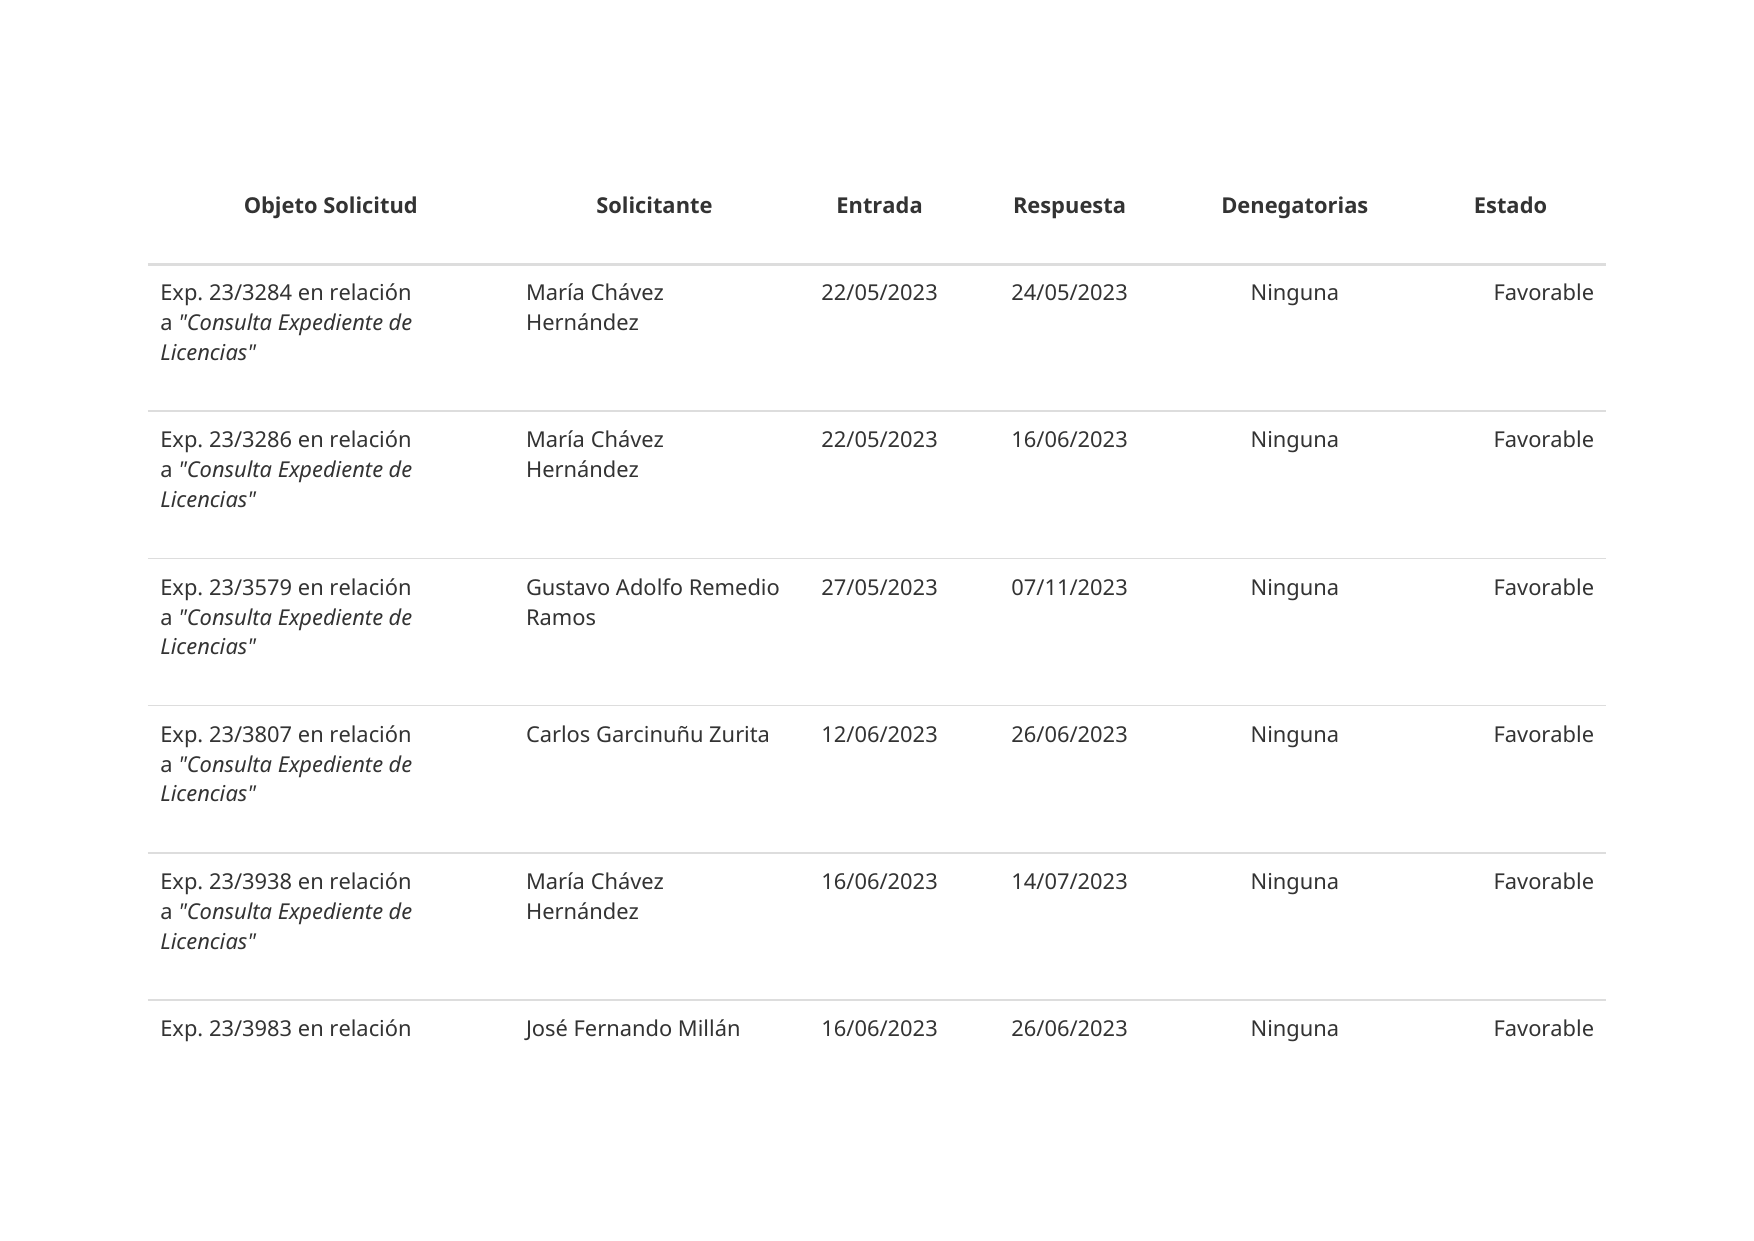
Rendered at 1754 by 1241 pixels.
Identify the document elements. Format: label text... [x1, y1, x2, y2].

table_cell Favorable [1414, 559, 1606, 705]
table_cell 14/07/2023 [964, 854, 1175, 999]
table_cell Exp. 23/3807 en relación a "Consulta Expediente de Licencias" [148, 706, 513, 852]
table_cell José Fernando Millán [513, 1001, 795, 1056]
table_cell 16/06/2023 [964, 412, 1175, 558]
table_cell Carlos Garcinuñu Zurita [513, 706, 795, 852]
table_cell Favorable [1414, 1001, 1606, 1056]
table_cell Exp. 23/3579 en relación a "Consulta Expediente de Licencias" [148, 559, 513, 705]
table_cell 27/05/2023 [795, 559, 964, 705]
table_cell Favorable [1414, 266, 1606, 410]
table_cell Exp. 23/3286 en relación a "Consulta Expediente de Licencias" [148, 412, 513, 558]
table_cell Ninguna [1175, 706, 1414, 852]
table_cell 12/06/2023 [795, 706, 964, 852]
table_cell María Chávez Hernández [513, 412, 795, 558]
table_header Estado [1414, 177, 1606, 263]
table_cell Exp. 23/3983 en relación [148, 1001, 513, 1056]
table_cell 22/05/2023 [795, 412, 964, 558]
table_cell Ninguna [1175, 854, 1414, 999]
table_cell 26/06/2023 [964, 706, 1175, 852]
table_cell Ninguna [1175, 412, 1414, 558]
table_cell 24/05/2023 [964, 266, 1175, 410]
table_header Objeto Solicitud [148, 177, 513, 263]
table_cell Favorable [1414, 854, 1606, 999]
table_cell Exp. 23/3284 en relación a "Consulta Expediente de Licencias" [148, 266, 513, 410]
table_cell Exp. 23/3938 en relación a "Consulta Expediente de Licencias" [148, 854, 513, 999]
table_cell María Chávez Hernández [513, 266, 795, 410]
table_cell 16/06/2023 [795, 1001, 964, 1056]
table_cell 26/06/2023 [964, 1001, 1175, 1056]
table_header Respuesta [964, 177, 1175, 263]
table_cell 22/05/2023 [795, 266, 964, 410]
table_header Entrada [795, 177, 964, 263]
table_cell María Chávez Hernández [513, 854, 795, 999]
table_cell Gustavo Adolfo Remedio Ramos [513, 559, 795, 705]
table_cell Favorable [1414, 706, 1606, 852]
table_header Solicitante [513, 177, 795, 263]
table_cell Ninguna [1175, 559, 1414, 705]
table_header Denegatorias [1175, 177, 1414, 263]
table_cell Ninguna [1175, 266, 1414, 410]
table_cell 07/11/2023 [964, 559, 1175, 705]
table_cell Favorable [1414, 412, 1606, 558]
table_cell Ninguna [1175, 1001, 1414, 1056]
table_cell 16/06/2023 [795, 854, 964, 999]
